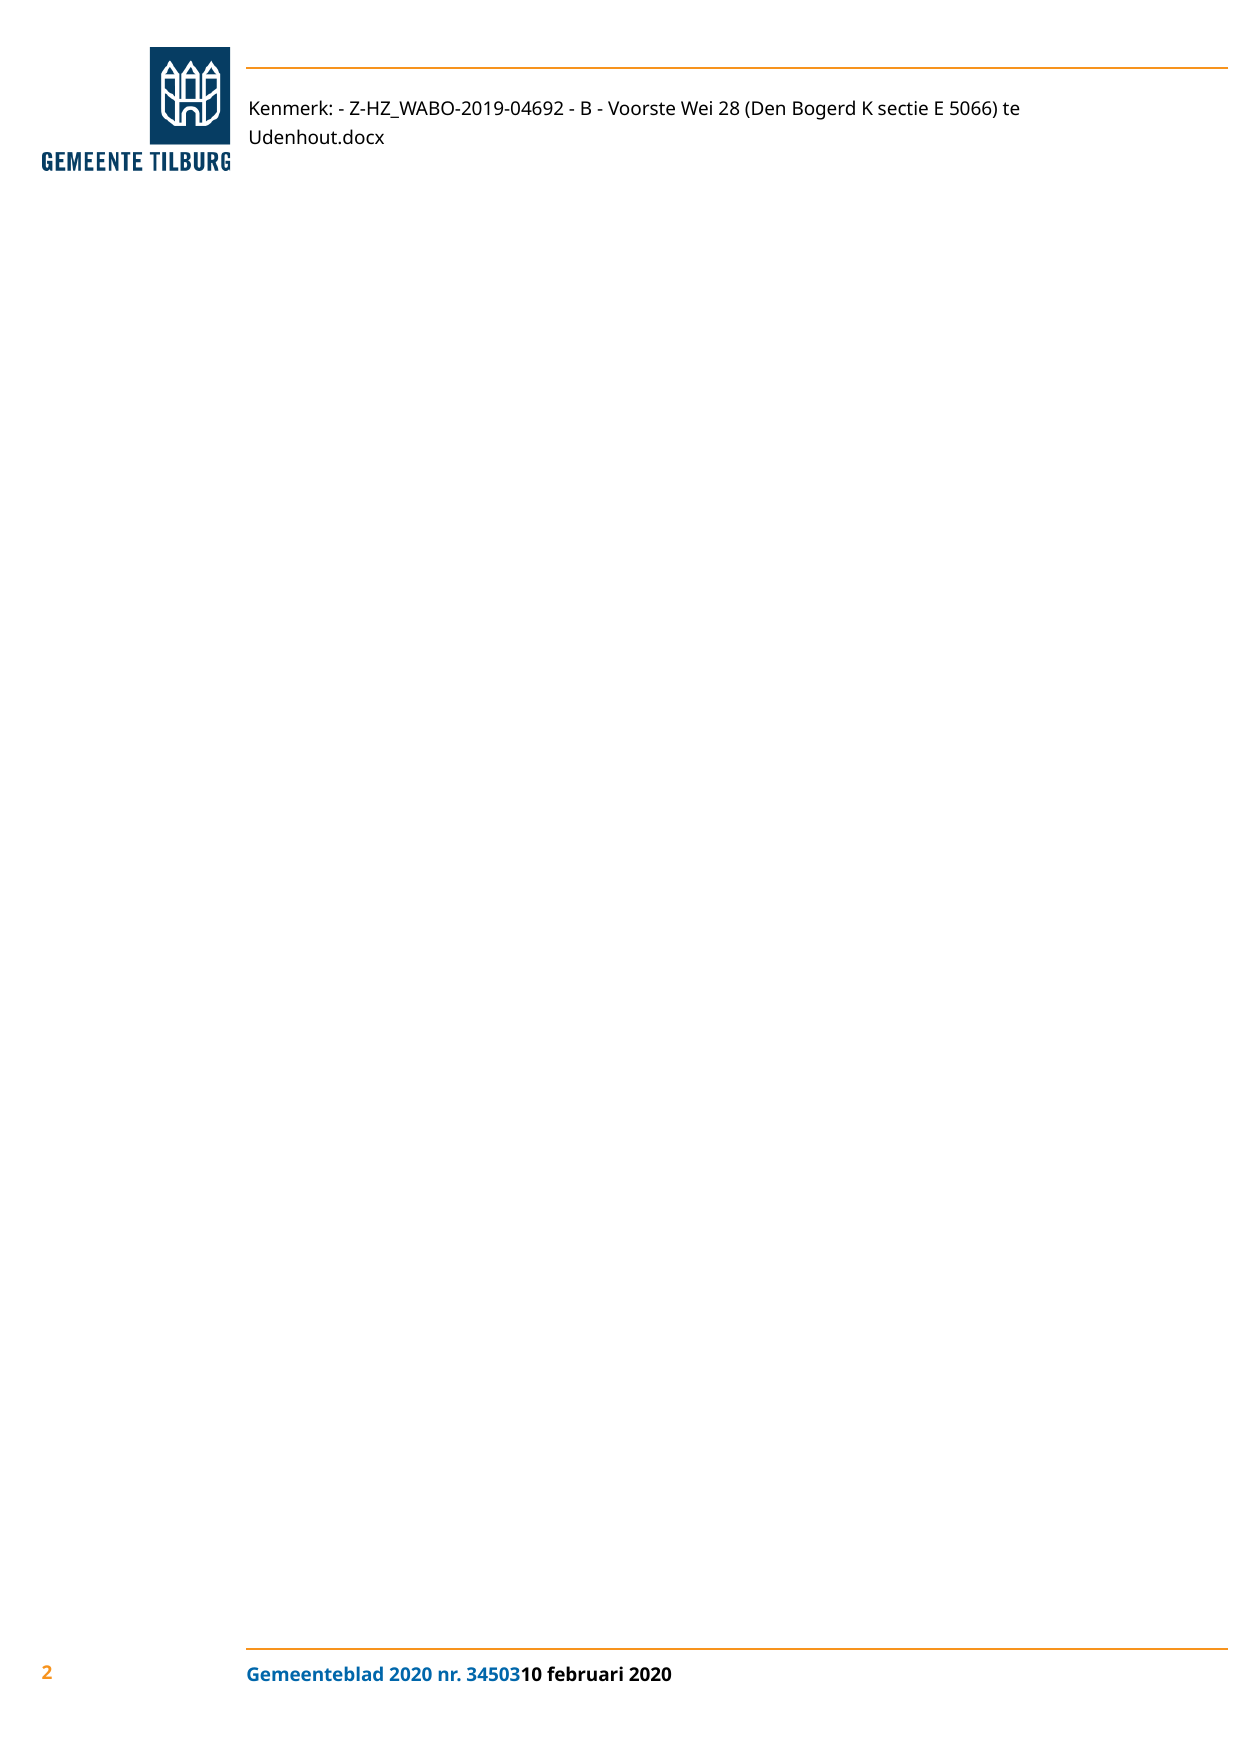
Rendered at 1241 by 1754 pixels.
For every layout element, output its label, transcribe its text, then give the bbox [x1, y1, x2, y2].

picture [41, 47, 231, 172]
text Kenmerk: - Z-HZ_WABO-2019-04692 - B - Voorste Wei 28 (Den Bogerd K sectie E 5066) te Udenhout.docx [248, 95, 1152, 150]
